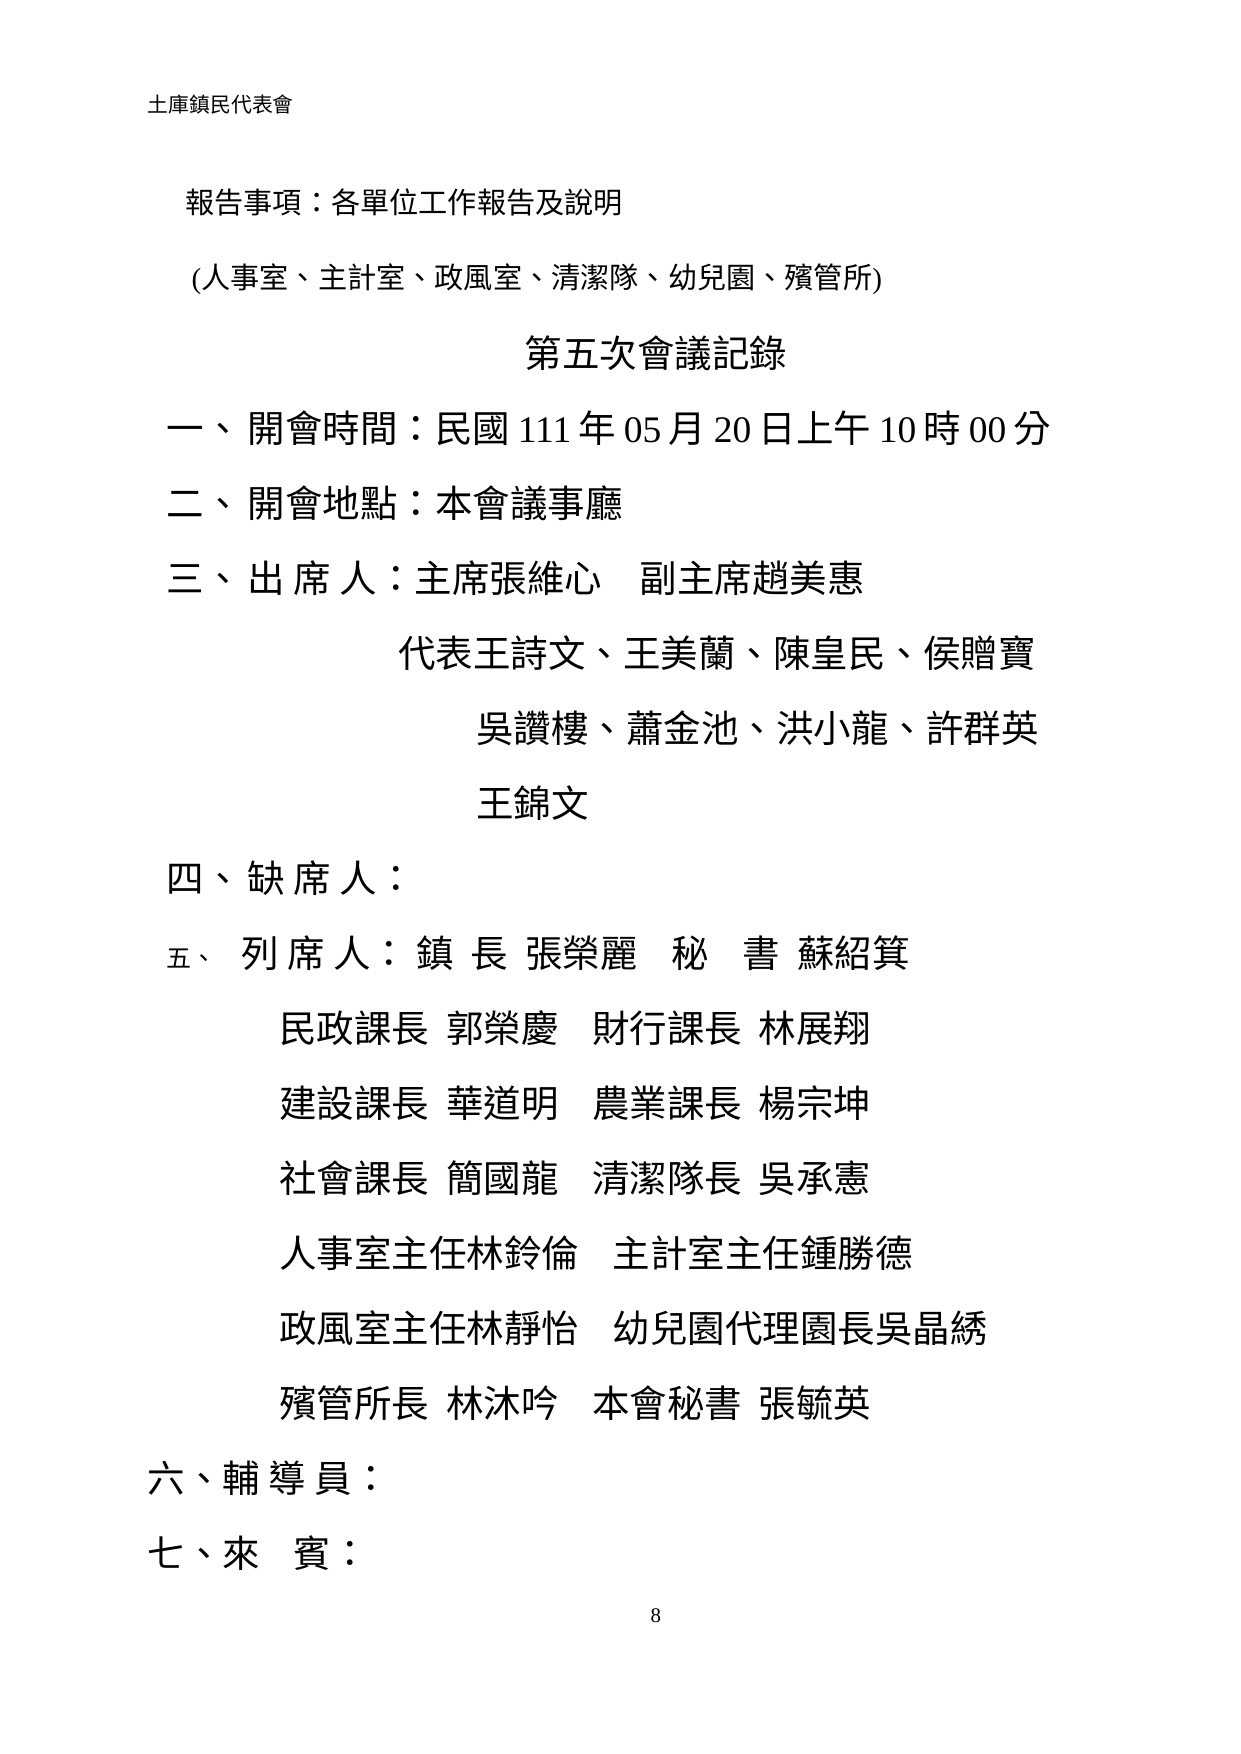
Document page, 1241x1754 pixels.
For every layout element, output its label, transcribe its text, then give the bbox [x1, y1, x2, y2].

text 民政課長 郭榮慶 財行課長 林展翔 [148, 989, 1163, 1064]
text 社會課長 簡國龍 清潔隊長 吳承憲 [148, 1139, 1163, 1214]
text 報告事項：各單位工作報告及說明 [148, 164, 1163, 239]
text (人事室、主計室、政風室、清潔隊、幼兒園、殯管所) [148, 239, 1163, 314]
text 建設課長 華道明 農業課長 楊宗坤 [148, 1064, 1163, 1139]
text 殯管所長 林沐吟 本會秘書 張毓英 [148, 1364, 1163, 1439]
list 開會地點：本會議事廳 [166, 464, 1163, 539]
text 六、輔 導 員： [148, 1439, 1163, 1514]
text 吳讚樓、蕭金池、洪小龍、許群英 [448, 689, 1163, 764]
text 人事室主任林鈴倫 主計室主任鍾勝德 [148, 1214, 1163, 1289]
text 政風室主任林靜怡 幼兒園代理園長吳晶綉 [148, 1289, 1163, 1364]
text 代表王詩文、王美蘭、陳皇民、侯贈寶 [148, 614, 1163, 689]
text 第五次會議記錄 [148, 314, 1163, 389]
text 王錦文 [448, 764, 1163, 839]
list 缺 席 人： [166, 839, 1163, 914]
list 列 席 人： 鎮 長 張榮麗 秘 書 蘇紹箕 [166, 914, 1163, 989]
list 開會時間：民國111年05月20日上午10時00分 [166, 389, 1163, 464]
text 七、來 賓： [148, 1514, 1163, 1589]
list 出 席 人：主席張維心 副主席趙美惠 [166, 539, 1163, 614]
